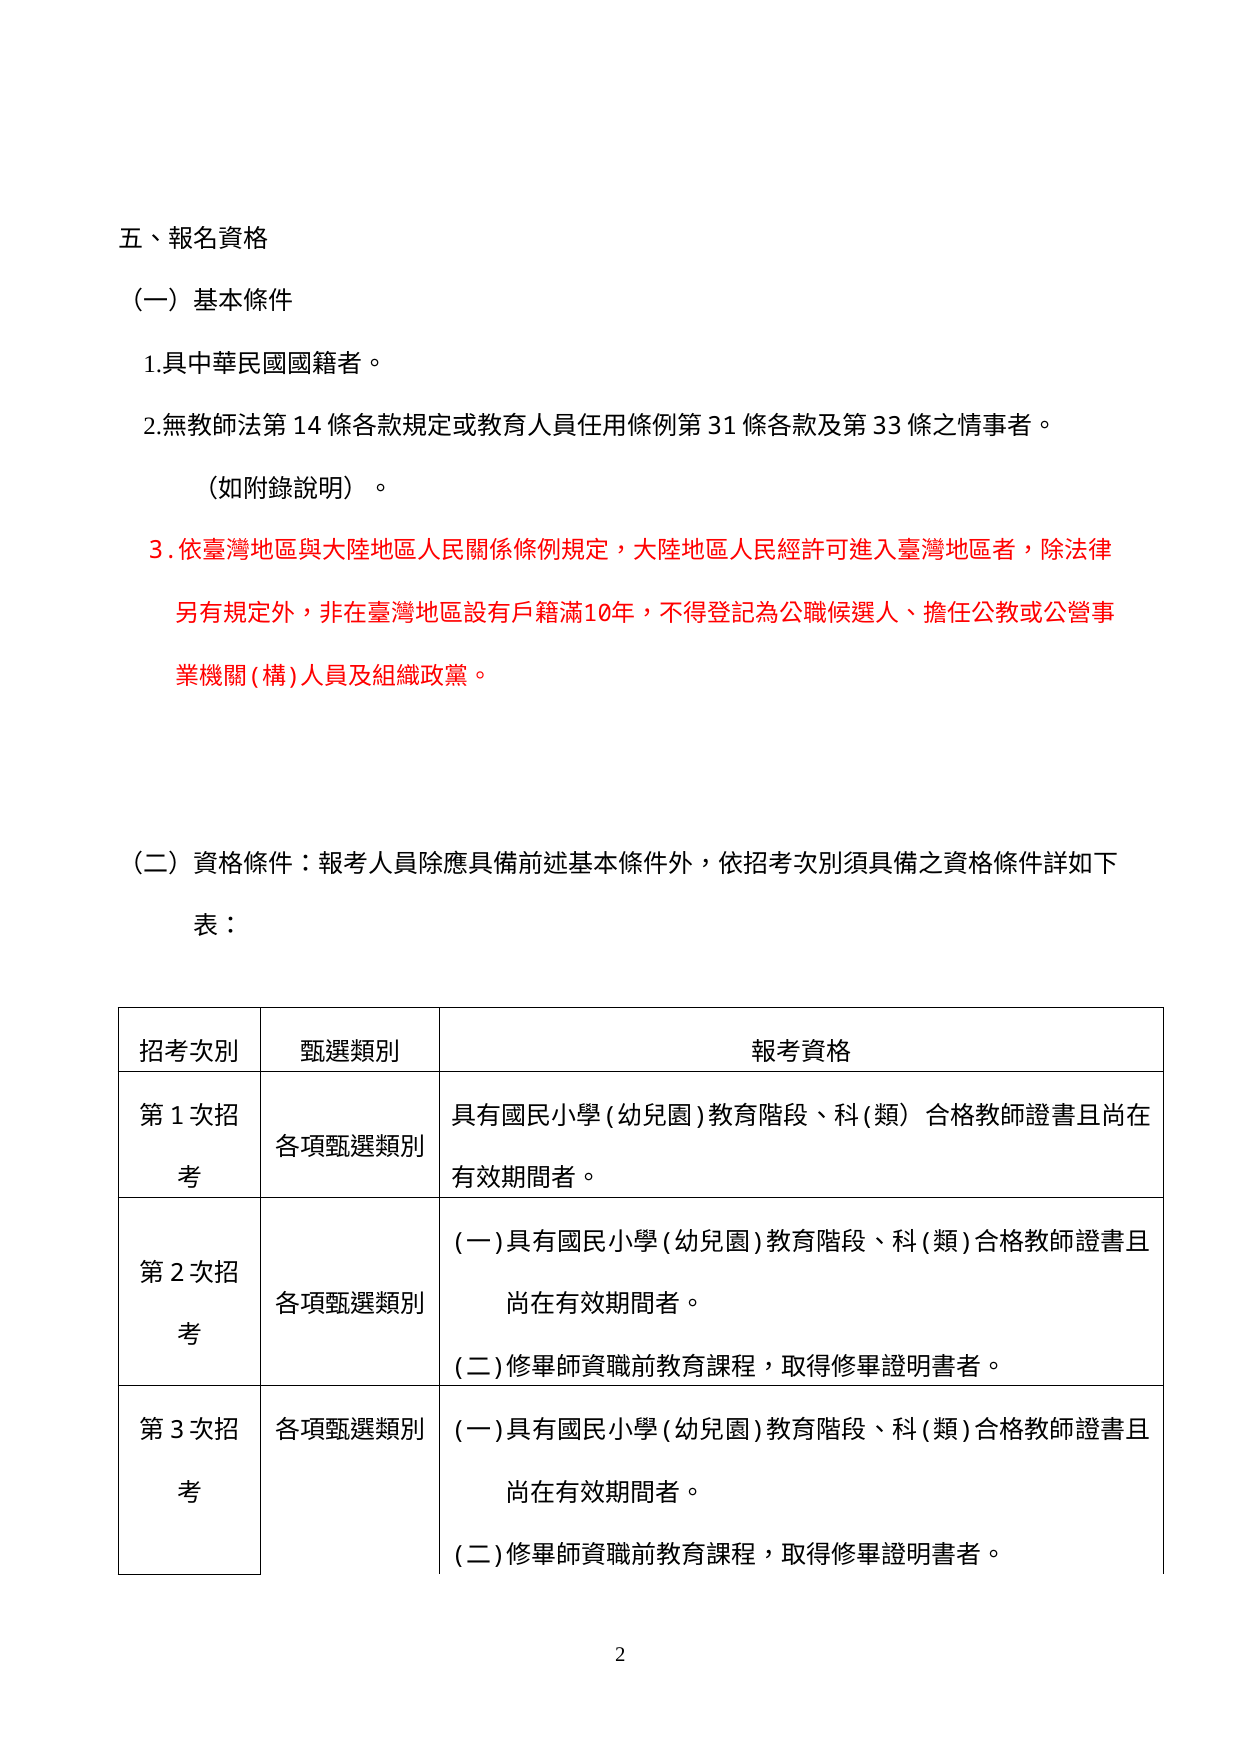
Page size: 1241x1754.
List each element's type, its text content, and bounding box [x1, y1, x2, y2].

text （二）資格條件：報考人員除應具備前述基本條件外，依招考次別須具備之資格條件詳如下表： [118, 819, 1122, 944]
table_cell 第1次招考 [119, 1072, 260, 1197]
text 另有規定外，非在臺灣地區設有戶籍滿10年，不得登記為公職候選人、擔任公教或公營事 [118, 569, 1122, 632]
table_header 報考資格 [440, 1008, 1163, 1071]
text 2.無教師法第14條各款規定或教育人員任用條例第31條各款及第33條之情事者。 [118, 382, 1122, 444]
table_cell (一)具有國民小學(幼兒園)教育階段、科(類)合格教師證書且尚在有效期間者。 (二)修畢師資職前教育課程，取得修畢證明書者。 [440, 1386, 1163, 1574]
table_cell (一)具有國民小學(幼兒園)教育階段、科(類)合格教師證書且尚在有效期間者。 (二)修畢師資職前教育課程，取得修畢證明書者。 [440, 1198, 1163, 1385]
text 業機關(構)人員及組織政黨。 [118, 632, 1122, 694]
table_cell 各項甄選類別 [261, 1072, 439, 1197]
table_header 招考次別 [119, 1008, 260, 1071]
table_cell 第2次招考 [119, 1198, 260, 1385]
table_cell 第3次招考 [119, 1386, 260, 1574]
text （一）基本條件 [118, 257, 1122, 319]
table_header 甄選類別 [261, 1008, 439, 1071]
text 1.具中華民國國籍者。 [118, 319, 1122, 382]
text （如附錄說明）。 [118, 444, 1122, 507]
table_cell 各項甄選類別 [261, 1386, 439, 1574]
text 五、報名資格 [118, 194, 1122, 257]
table_cell 具有國民小學(幼兒園)教育階段、科(類）合格教師證書且尚在有效期間者。 [440, 1072, 1163, 1197]
text 3.依臺灣地區與大陸地區人民關係條例規定，大陸地區人民經許可進入臺灣地區者，除法律 [118, 507, 1122, 569]
table_cell 各項甄選類別 [261, 1198, 439, 1385]
